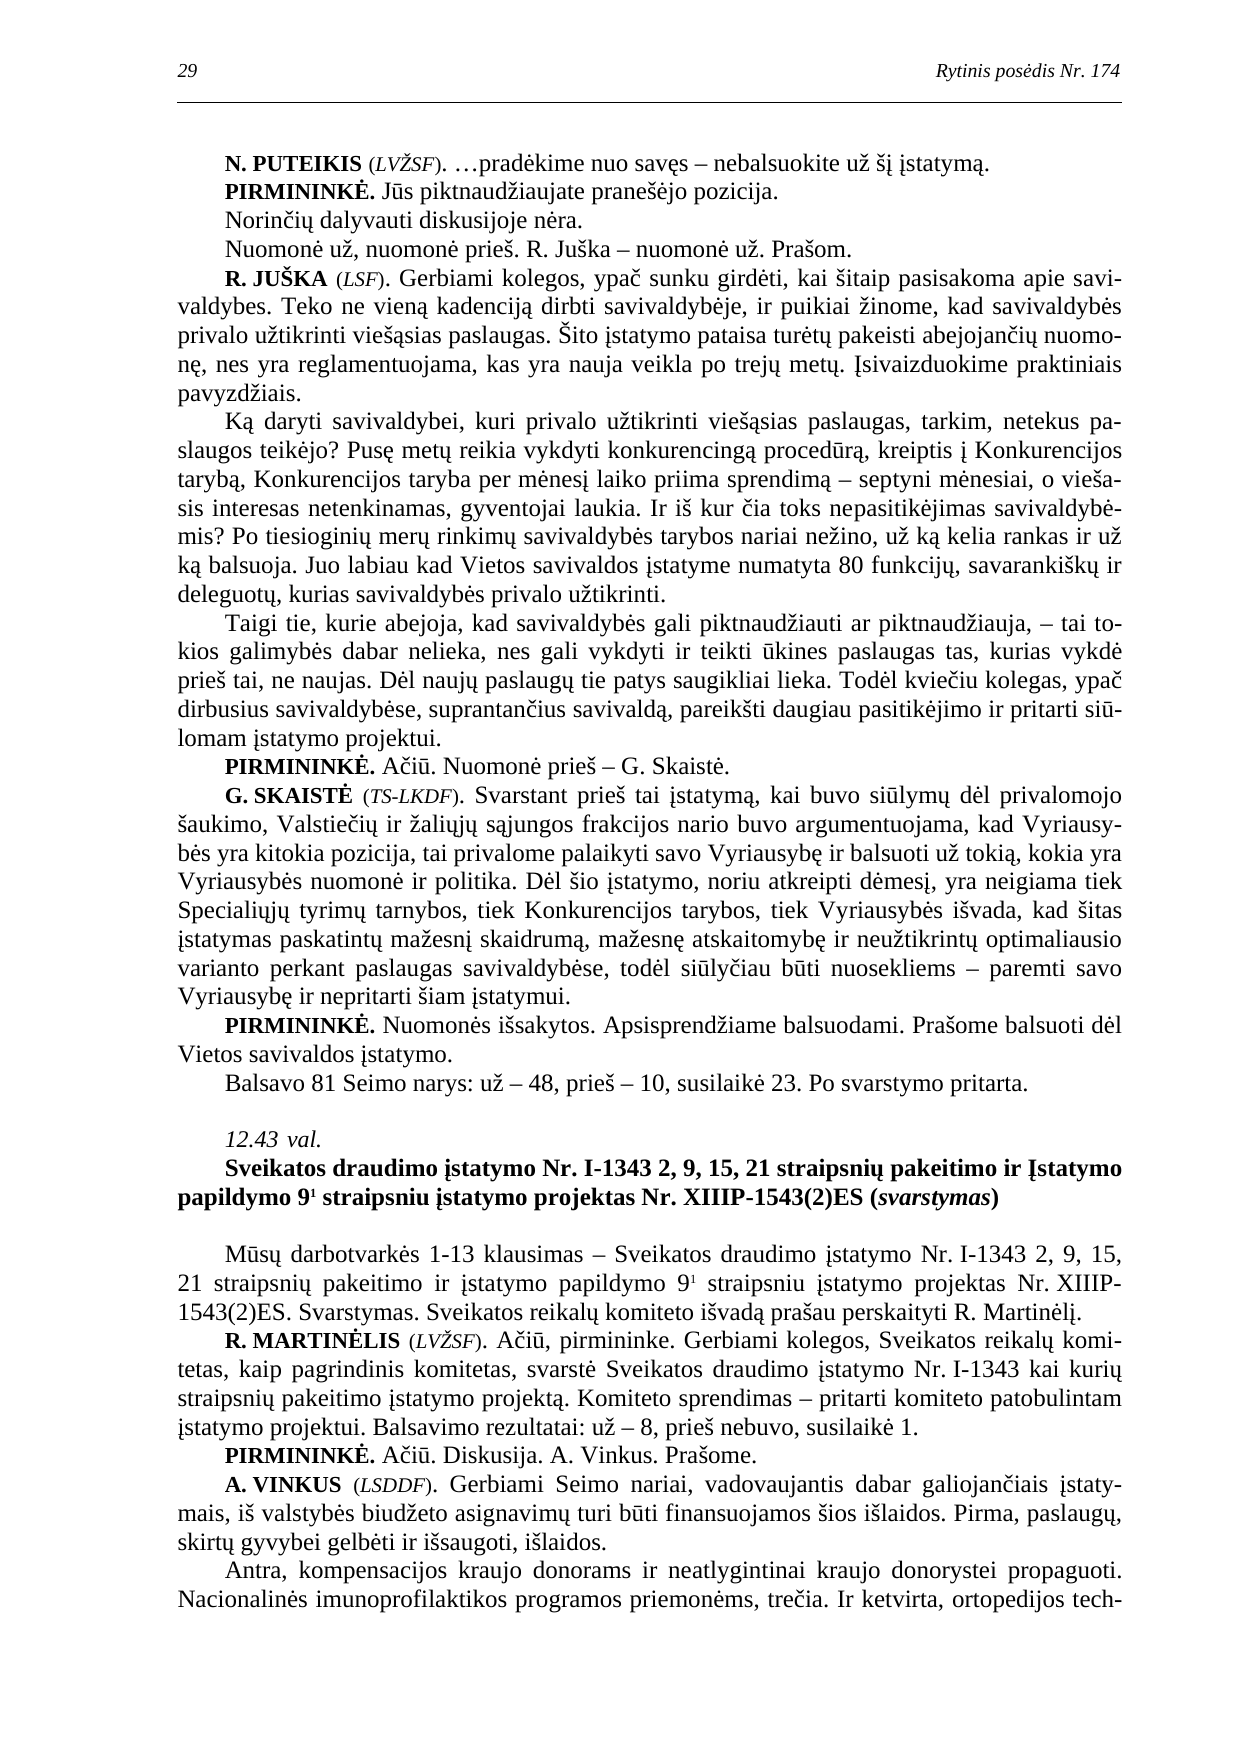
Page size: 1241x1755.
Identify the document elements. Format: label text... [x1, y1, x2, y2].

text PIRMININKĖ. Ačiū. Nuo­mo­nė prieš – G. Skais­tė. [177, 751, 1122, 780]
text Nuo­mo­nė už, nuo­mo­nė prieš. R. Juš­ka – nuo­mo­nė už. Pra­šom. [177, 234, 1122, 263]
text Bal­sa­vo 81 Sei­mo na­rys: už – 48, prieš – 10, su­si­lai­kė 23. Po svars­ty­mo pri­tar­ta. [177, 1068, 1122, 1096]
text A. VINKUS (LSDDF). Ger­bia­mi Sei­mo na­riai, va­do­vau­jan­tis da­bar ga­lio­jan­čiais įsta­ty­mais, iš vals­ty­bės biu­dže­to asig­na­vi­mų tu­ri bū­ti fi­nan­suo­ja­mos šios iš­lai­dos. Pir­ma, pa­slau­gų, skir­tų gy­vy­bei gel­bė­ti ir iš­sau­go­ti, iš­lai­dos. [177, 1469, 1122, 1555]
text R. JUŠKA (LSF). Ger­bia­mi ko­le­gos, ypač sun­ku gir­dė­ti, kai ši­taip pa­si­sa­ko­ma apie sa­vi­val­dy­bes. Te­ko ne vie­ną ka­den­ci­ją dirb­ti sa­vi­val­dy­bė­je, ir pui­kiai ži­no­me, kad sa­vi­val­dy­bės pri­va­lo už­tik­rin­ti vie­šą­sias pa­slau­gas. Ši­to įsta­ty­mo pa­tai­sa tu­rė­tų pa­keis­ti abe­jo­jan­čių nuo­mo­nę, nes yra reg­la­men­tuo­ja­ma, kas yra nau­ja veik­la po tre­jų me­tų. Įsi­vaiz­duo­ki­me prak­ti­niais pa­vyz­džiais. [177, 263, 1122, 406]
text Svei­ka­tos drau­di­mo įsta­ty­mo Nr. I-1343 2, 9, 15, 21 straips­nių pa­kei­ti­mo ir Įsta­ty­mo pa­pil­dy­mo 91 straips­niu įsta­ty­mo pro­jek­tas Nr. XIIIP-1543(2)ES (svars­ty­mas) [177, 1153, 1122, 1210]
text PIRMININKĖ. Ačiū. Dis­ku­si­ja. A. Vin­kus. Pra­šo­me. [177, 1440, 1122, 1469]
text G. SKAISTĖ (TS-LKDF). Svars­tant prieš tai įsta­ty­mą, kai bu­vo siū­ly­mų dėl pri­va­lo­mo­jo šau­ki­mo, Vals­tie­čių ir ža­lių­jų są­jun­gos frak­ci­jos na­rio bu­vo ar­gu­men­tuo­ja­ma, kad Vy­riau­sy­bės yra ki­to­kia po­zi­ci­ja, tai pri­va­lo­me pa­lai­ky­ti sa­vo Vy­riau­sy­bę ir bal­suo­ti už to­kią, ko­kia yra Vy­riau­sy­bės nuo­mo­nė ir po­li­ti­ka. Dėl šio įsta­ty­mo, no­riu at­kreip­ti dė­me­sį, yra nei­gia­ma tiek Spe­cia­lių­jų ty­ri­mų tar­ny­bos, tiek Kon­ku­ren­ci­jos ta­ry­bos, tiek Vy­riau­sy­bės iš­va­da, kad ši­tas įsta­ty­mas pa­ska­tin­tų ma­žes­nį skaid­ru­mą, ma­žes­nę at­skai­to­my­bę ir ne­už­tik­rin­tų op­ti­ma­liau­sio va­rian­to per­kant pa­slau­gas sa­vi­val­dy­bė­se, to­dėl siū­ly­čiau bū­ti nuo­sek­liems – pa­rem­ti sa­vo Vy­riau­sy­bę ir ne­pri­tar­ti šiam įsta­ty­mui. [177, 780, 1122, 1010]
text An­tra, kom­pen­sa­ci­jos krau­jo do­no­rams ir ne­at­ly­gin­ti­nai krau­jo do­no­rys­tei pro­pa­guo­ti. Na­cio­na­li­nės imu­nop­ro­fi­lak­ti­kos pro­gra­mos prie­mo­nėms, tre­čia. Ir ket­vir­ta, or­to­pe­di­jos tech­ [177, 1555, 1122, 1613]
text Mū­sų dar­bo­tvarkės 1-13 klau­si­mas – Svei­ka­tos drau­di­mo įsta­ty­mo Nr. I-1343 2, 9, 15, 21 straips­nių pa­kei­ti­mo ir įsta­ty­mo pa­pil­dy­mo 91 straips­niu įsta­ty­mo pro­jek­tas Nr. XIIIP-1543(2)ES. Svars­ty­mas. Svei­ka­tos rei­ka­lų ko­mi­te­to iš­va­dą pra­šau per­skai­ty­ti R. Mar­ti­nė­lį. [177, 1239, 1122, 1325]
text 12.43 val. [224, 1125, 1122, 1153]
text No­rin­čių da­ly­vau­ti dis­ku­si­jo­je nė­ra. [177, 205, 1122, 234]
text Tai­gi tie, ku­rie abe­jo­ja, kad sa­vi­val­dy­bės ga­li pik­tnau­džiau­ti ar pik­tnau­džiau­ja, – tai to­kios ga­li­my­bės da­bar ne­lie­ka, nes ga­li vyk­dy­ti ir teik­ti ūki­nes pa­slau­gas tas, ku­rias vyk­dė prieš tai, ne nau­jas. Dėl nau­jų pa­slau­gų tie pa­tys sau­gik­liai lie­ka. To­dėl kvie­čiu ko­le­gas, ypač dir­bu­sius sa­vi­val­dy­bė­se, su­pran­tan­čius sa­vi­val­dą, pa­reikš­ti dau­giau pa­si­ti­kė­ji­mo ir pri­tar­ti siū­lo­mam įsta­ty­mo pro­jek­tui. [177, 608, 1122, 751]
text PIRMININKĖ. Nuo­mo­nės iš­sa­ky­tos. Ap­si­spren­džia­me bal­suo­da­mi. Pra­šo­me bal­suo­ti dėl Vie­tos sa­vi­val­dos įsta­ty­mo. [177, 1010, 1122, 1068]
text N. PUTEIKIS (LVŽSF). …pra­dė­ki­me nuo sa­vęs – ne­bal­suo­ki­te už šį įsta­ty­mą. [177, 148, 1122, 176]
text Ką da­ry­ti sa­vi­val­dy­bei, ku­ri pri­va­lo už­tik­rin­ti vie­šą­sias pa­slau­gas, tar­kim, ne­te­kus pa­slau­gos tei­kė­jo? Pu­sę me­tų rei­kia vyk­dy­ti kon­ku­ren­cin­gą pro­ce­dū­rą, kreip­tis į Kon­ku­ren­ci­jos ta­ry­bą, Kon­ku­ren­ci­jos ta­ry­ba per mė­ne­sį lai­ko pri­ima spren­di­mą – sep­ty­ni mė­ne­siai, o vie­ša­sis in­te­re­sas ne­ten­ki­na­mas, gy­ven­to­jai lau­kia. Ir iš kur čia toks ne­pa­si­ti­kė­ji­mas sa­vi­val­dy­bė­mis? Po tie­sio­gi­nių me­rų rin­ki­mų sa­vi­val­dy­bės ta­ry­bos na­riai ne­ži­no, už ką ke­lia ran­kas ir už ką bal­suo­ja. Juo la­biau kad Vie­tos sa­vi­val­dos įsta­ty­me nu­ma­ty­ta 80 funk­ci­jų, sa­va­ran­kiš­kų ir de­le­guo­tų, ku­rias sa­vi­val­dy­bės pri­va­lo už­tik­rin­ti. [177, 406, 1122, 608]
text R. MARTINĖLIS (LVŽSF). Ačiū, pir­mi­nin­ke. Ger­bia­mi ko­le­gos, Svei­ka­tos rei­ka­lų ko­mi­te­tas, kaip pa­grin­di­nis ko­mi­te­tas, svars­tė Svei­ka­tos drau­di­mo įsta­ty­mo Nr. I-1343 kai ku­rių straips­nių pa­kei­ti­mo įstatymo pro­jek­tą. Ko­mi­te­to spren­di­mas – pri­tar­ti ko­mi­te­to pa­to­bu­lin­tam įsta­ty­mo pro­jek­tui. Bal­sa­vi­mo re­zul­ta­tai: už – 8, prieš ne­bu­vo, su­si­lai­kė 1. [177, 1325, 1122, 1440]
text PIRMININKĖ. Jūs pik­tnau­džiau­ja­te pra­ne­šė­jo po­zi­ci­ja. [177, 176, 1122, 205]
